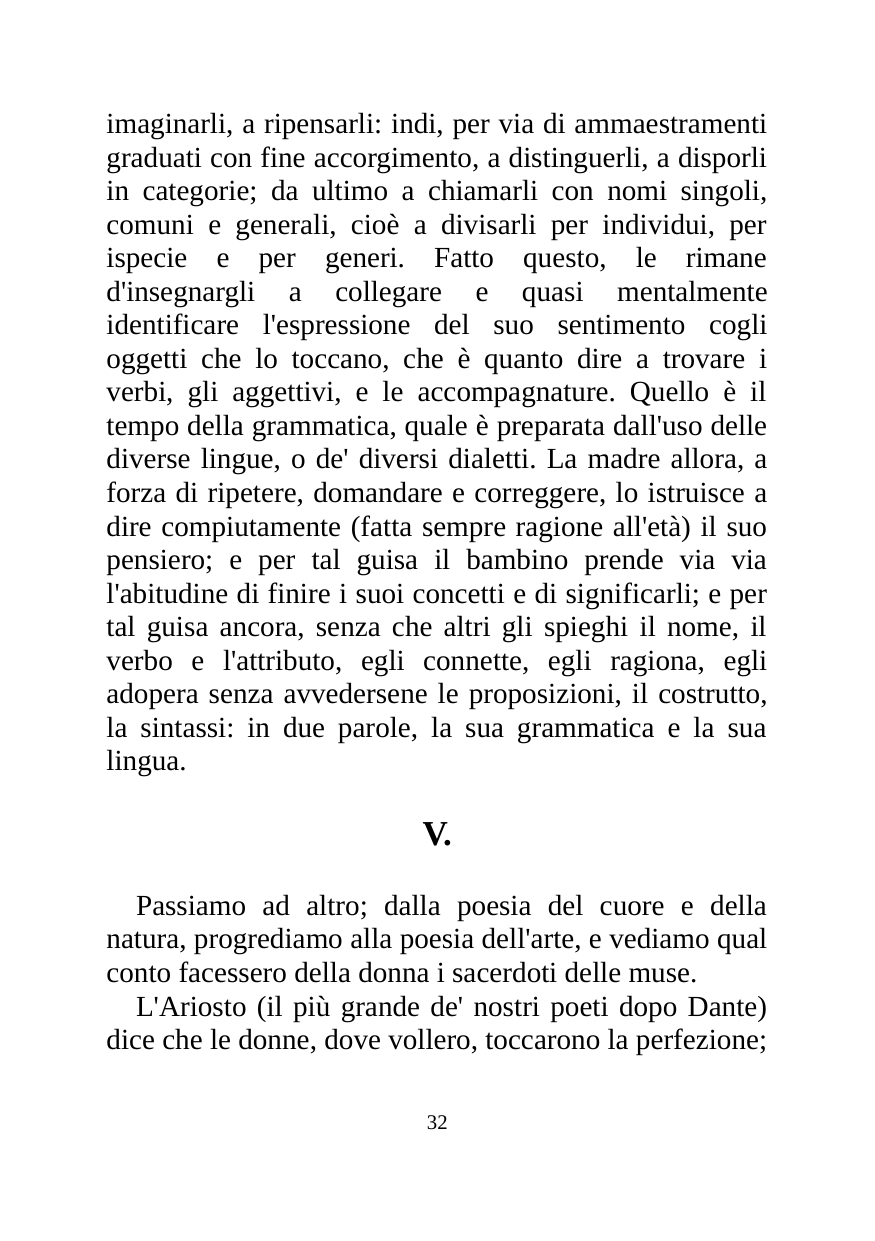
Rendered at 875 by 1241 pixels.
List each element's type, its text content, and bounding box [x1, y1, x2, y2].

subtitle V. [106, 812, 768, 853]
text imaginarli, a ripensarli: indi, per via di ammaestramenti graduati con fine accorgimento, a distinguerli, a disporli in categorie; da ultimo a chiamarli con nomi singoli, comuni e generali, cioè a divisarli per individui, per ispecie e per generi. Fatto questo, le rimane d'insegnargli a collegare e quasi mentalmente identificare l'espressione del suo sentimento cogli oggetti che lo toccano, che è quanto dire a trovare i verbi, gli aggettivi, e le accompagnature. Quello è il tempo della grammatica, quale è preparata dall'uso delle diverse lingue, o de' diversi dialetti. La madre allora, a forza di ripetere, domandare e correggere, lo istruisce a dire compiutamente (fatta sempre ragione all'età) il suo pensiero; e per tal guisa il bambino prende via via l'abitudine di finire i suoi concetti e di significarli; e per tal guisa ancora, senza che altri gli spieghi il nome, il verbo e l'attributo, egli connette, egli ragiona, egli adopera senza avvedersene le proposizioni, il costrutto, la sintassi: in due parole, la sua grammatica e la sua lingua. [106, 106, 768, 777]
text L'Ariosto (il più grande de' nostri poeti dopo Dante) dice che le donne, dove vollero, toccarono la perfezione; [106, 989, 768, 1056]
text Passiamo ad altro; dalla poesia del cuore e della natura, progrediamo alla poesia dell'arte, e vediamo qual conto facessero della donna i sacerdoti delle muse. [106, 888, 768, 989]
